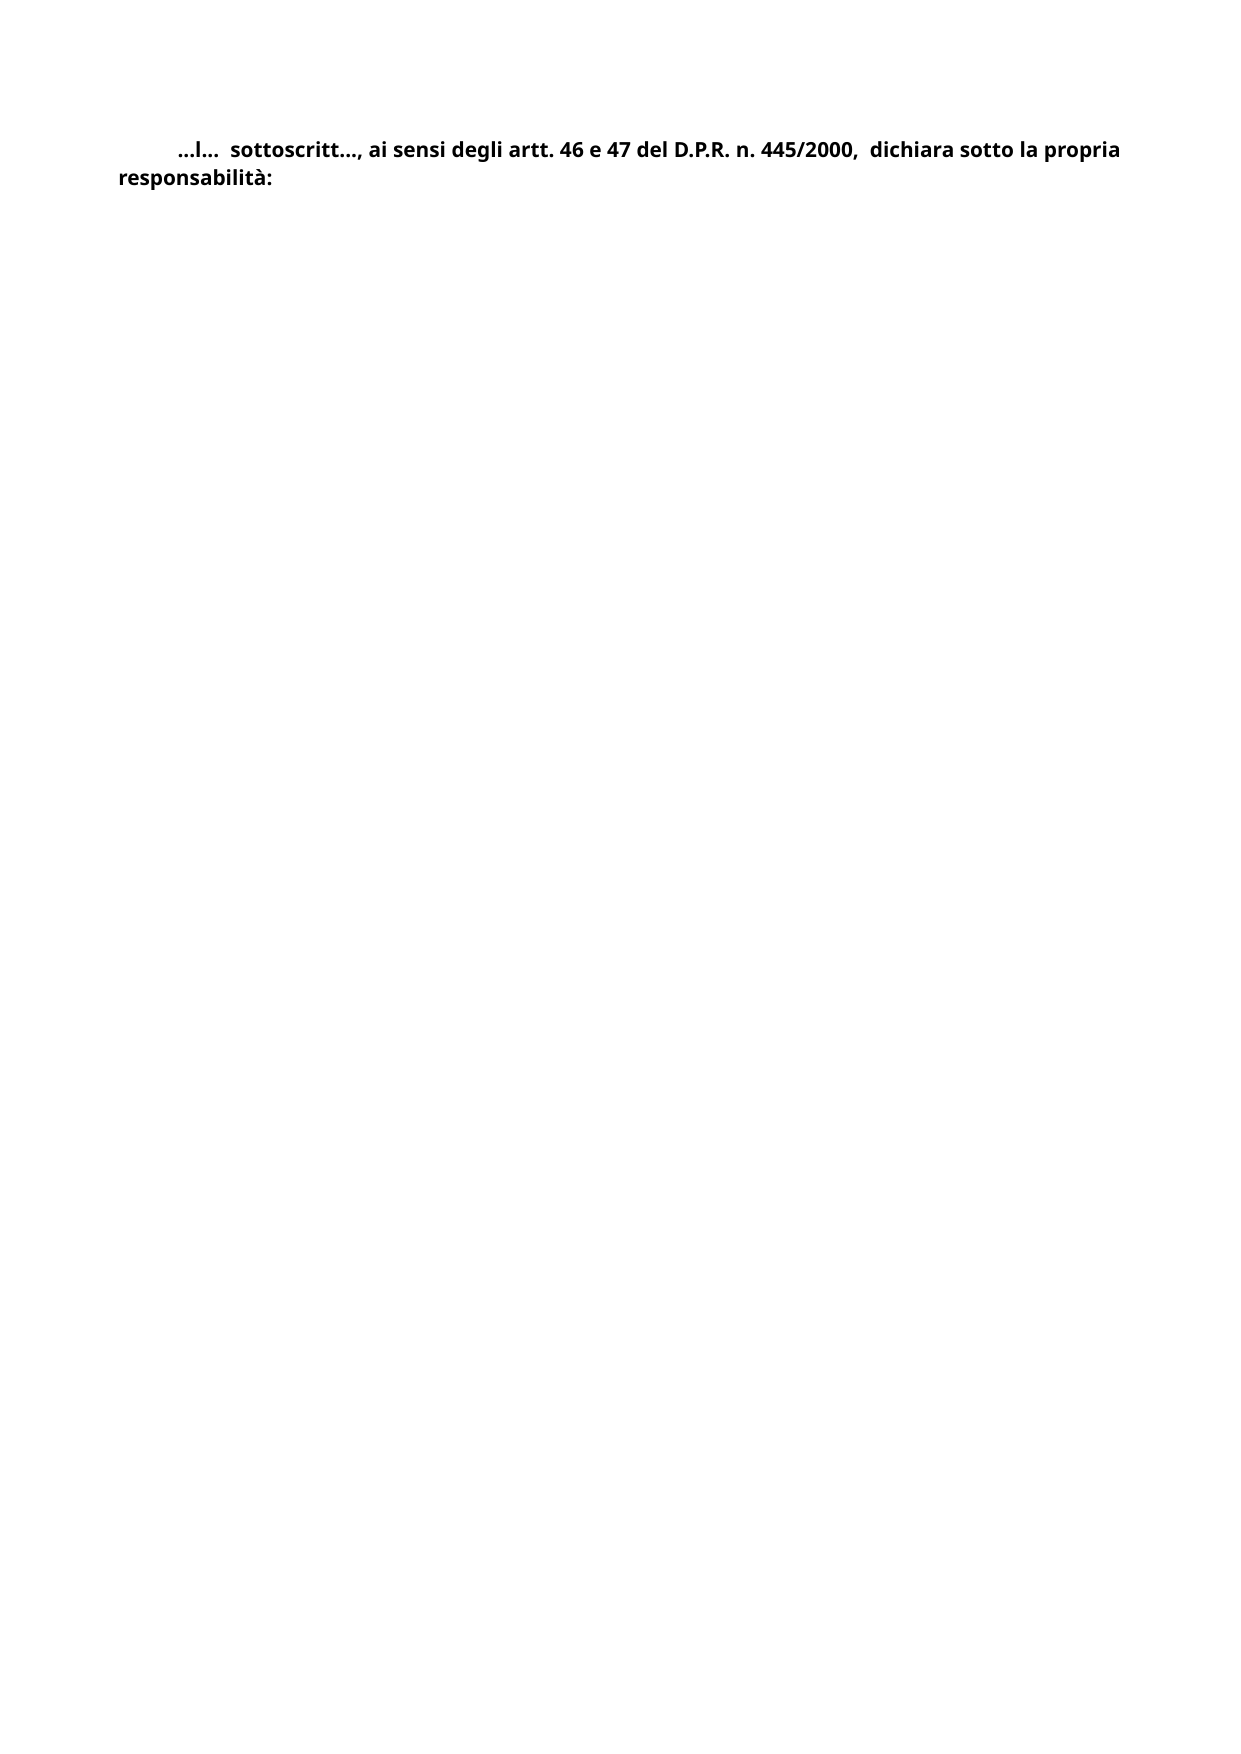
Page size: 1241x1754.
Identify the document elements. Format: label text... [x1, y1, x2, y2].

text ...l... sottoscritt..., ai sensi degli artt. 46 e 47 del D.P.R. n. 445/2000, dichiara sotto la propria responsabilità: [118, 135, 1122, 192]
